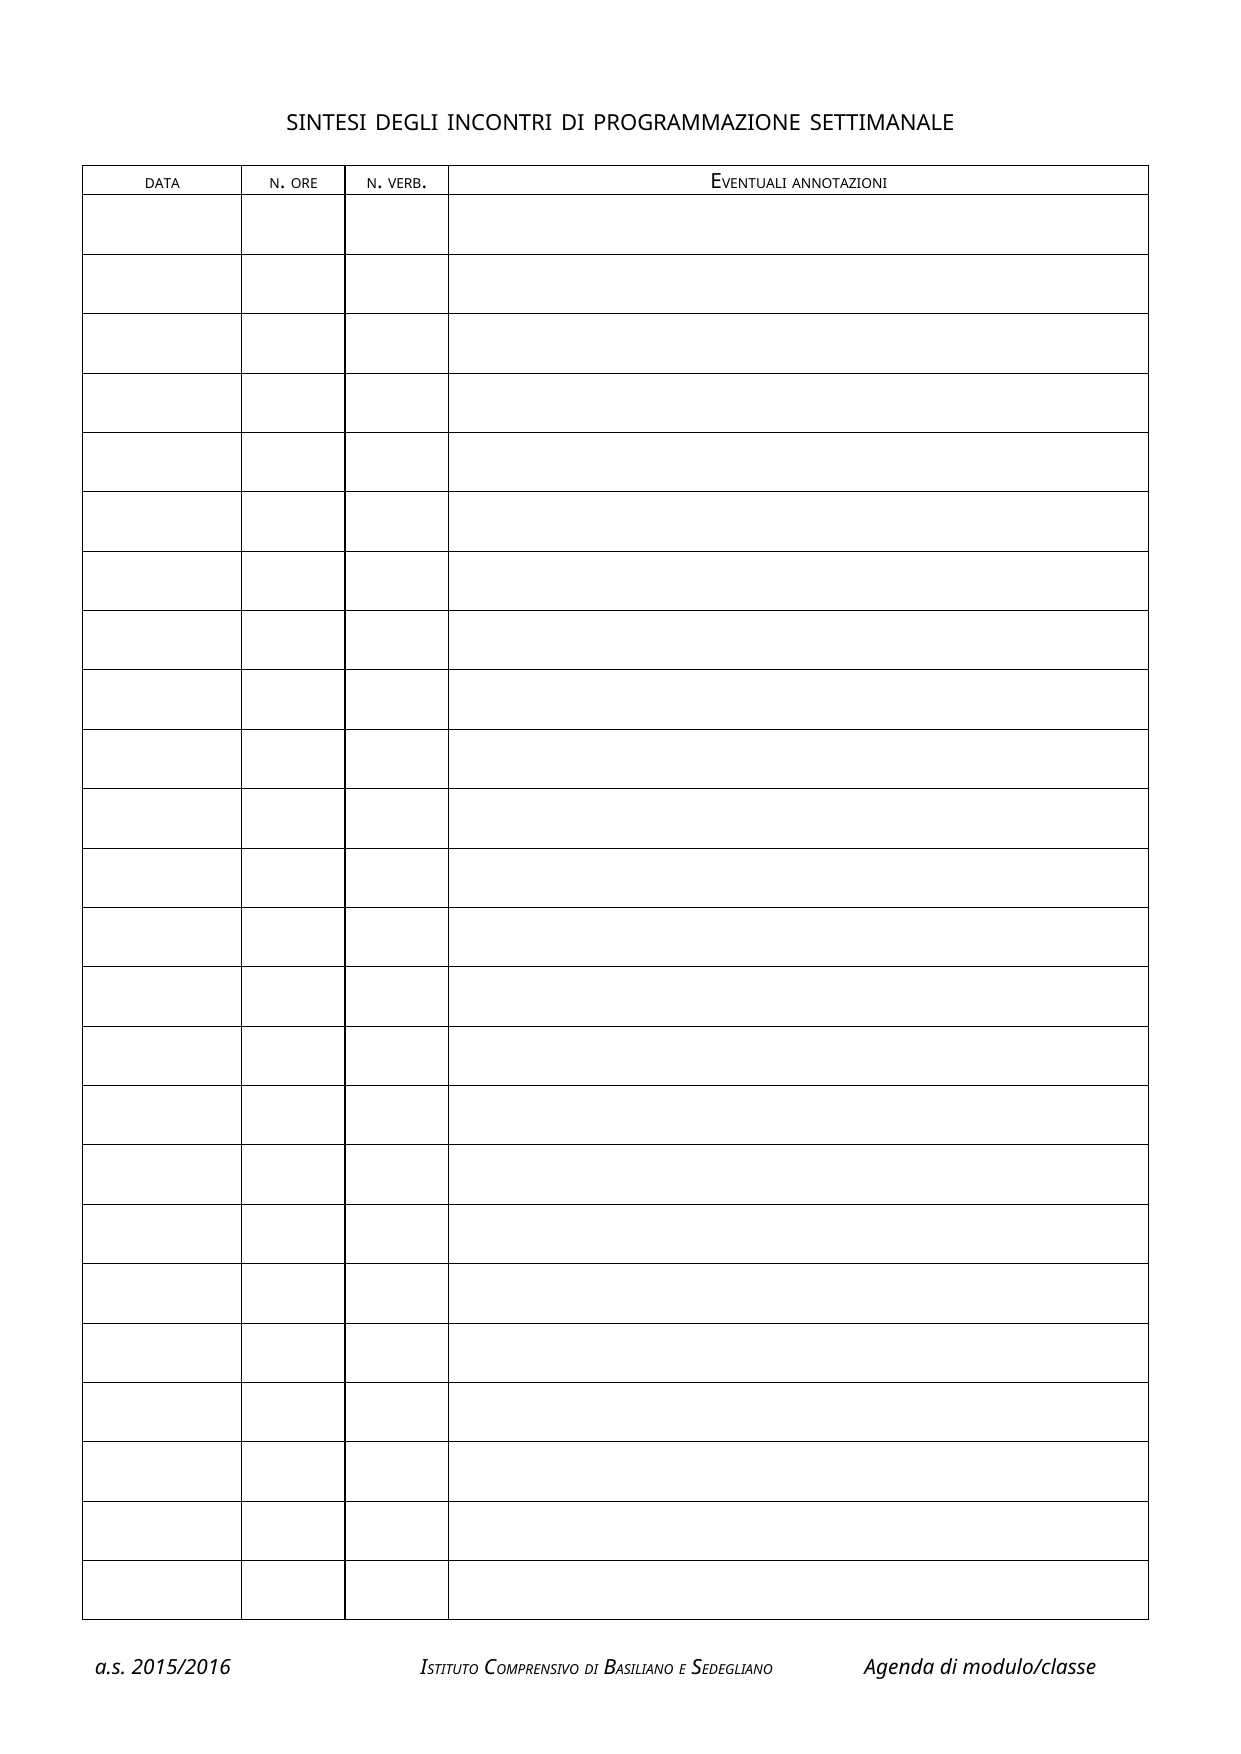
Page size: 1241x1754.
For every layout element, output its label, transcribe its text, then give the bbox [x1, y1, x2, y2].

table_cell [346, 1205, 448, 1263]
table_cell [83, 611, 241, 669]
table_cell [449, 552, 1148, 610]
table_cell [346, 789, 448, 847]
table_cell [346, 374, 448, 432]
table_cell [242, 730, 344, 788]
table_cell [83, 849, 241, 907]
table_cell [83, 1086, 241, 1144]
table_cell [449, 1027, 1148, 1085]
table_cell [346, 492, 448, 551]
table_cell [242, 255, 344, 313]
table_cell [449, 1205, 1148, 1263]
table_cell [449, 1264, 1148, 1322]
table_cell [449, 1502, 1148, 1560]
table_cell [346, 611, 448, 669]
table_cell [242, 1145, 344, 1204]
table_cell [242, 1442, 344, 1501]
table_cell [346, 1383, 448, 1441]
table_header n. ore [242, 166, 344, 194]
table_cell [242, 611, 344, 669]
table_cell [83, 967, 241, 1026]
table_cell [242, 1027, 344, 1085]
table_cell [449, 1145, 1148, 1204]
table_cell [449, 670, 1148, 729]
table_cell [346, 1027, 448, 1085]
table_cell [83, 670, 241, 729]
table_cell [83, 195, 241, 254]
table_cell [346, 908, 448, 966]
table_header n. verb. [346, 166, 448, 194]
table_cell [83, 1324, 241, 1382]
table_cell [242, 849, 344, 907]
table_cell [449, 730, 1148, 788]
table_cell [242, 1383, 344, 1441]
table_cell [346, 730, 448, 788]
table_cell [242, 195, 344, 254]
table_cell [83, 433, 241, 491]
table_cell [449, 849, 1148, 907]
table_cell [449, 374, 1148, 432]
table_cell [346, 433, 448, 491]
table_cell [449, 1442, 1148, 1501]
table_cell [449, 1383, 1148, 1441]
table_cell [242, 1561, 344, 1619]
table_cell [83, 1264, 241, 1322]
table_cell [242, 789, 344, 847]
table_cell [83, 1145, 241, 1204]
table_cell [242, 908, 344, 966]
table_cell [242, 1086, 344, 1144]
table_cell [83, 374, 241, 432]
table_cell [83, 552, 241, 610]
table_cell [449, 789, 1148, 847]
table_cell [83, 1502, 241, 1560]
table_header data [83, 166, 241, 194]
table_cell [449, 195, 1148, 254]
table_cell [346, 314, 448, 372]
table_cell [346, 552, 448, 610]
table_cell [242, 492, 344, 551]
table_cell [346, 1086, 448, 1144]
table_cell [346, 849, 448, 907]
table_cell [449, 1561, 1148, 1619]
table_cell [449, 314, 1148, 372]
table_cell [83, 255, 241, 313]
table_cell [449, 967, 1148, 1026]
table_cell [242, 552, 344, 610]
table_cell [449, 433, 1148, 491]
table_header Eventuali annotazioni [449, 166, 1148, 194]
table_cell [242, 433, 344, 491]
table_cell [346, 1264, 448, 1322]
table_cell [346, 1442, 448, 1501]
table_cell [242, 314, 344, 372]
table_cell [346, 670, 448, 729]
table_cell [83, 314, 241, 372]
table_cell [449, 1324, 1148, 1382]
table_cell [242, 1324, 344, 1382]
table_cell [83, 492, 241, 551]
table_cell [449, 908, 1148, 966]
table_cell [83, 730, 241, 788]
table_cell [242, 967, 344, 1026]
table_cell [83, 1561, 241, 1619]
table_cell [242, 1205, 344, 1263]
table_cell [346, 1561, 448, 1619]
table_cell [83, 1383, 241, 1441]
table_cell [83, 789, 241, 847]
table_cell [83, 908, 241, 966]
table_cell [83, 1442, 241, 1501]
text sintesi degli incontri di programmazione settimanale [94, 94, 1146, 140]
table_cell [449, 255, 1148, 313]
table_cell [346, 255, 448, 313]
table_cell [83, 1205, 241, 1263]
table_cell [449, 492, 1148, 551]
table_cell [242, 670, 344, 729]
table_cell [83, 1027, 241, 1085]
table_cell [346, 967, 448, 1026]
table_cell [242, 1502, 344, 1560]
table_cell [449, 611, 1148, 669]
table_cell [242, 1264, 344, 1322]
table_cell [346, 1145, 448, 1204]
table_cell [346, 1324, 448, 1382]
table_cell [242, 374, 344, 432]
table_cell [346, 195, 448, 254]
table_cell [346, 1502, 448, 1560]
table_cell [449, 1086, 1148, 1144]
